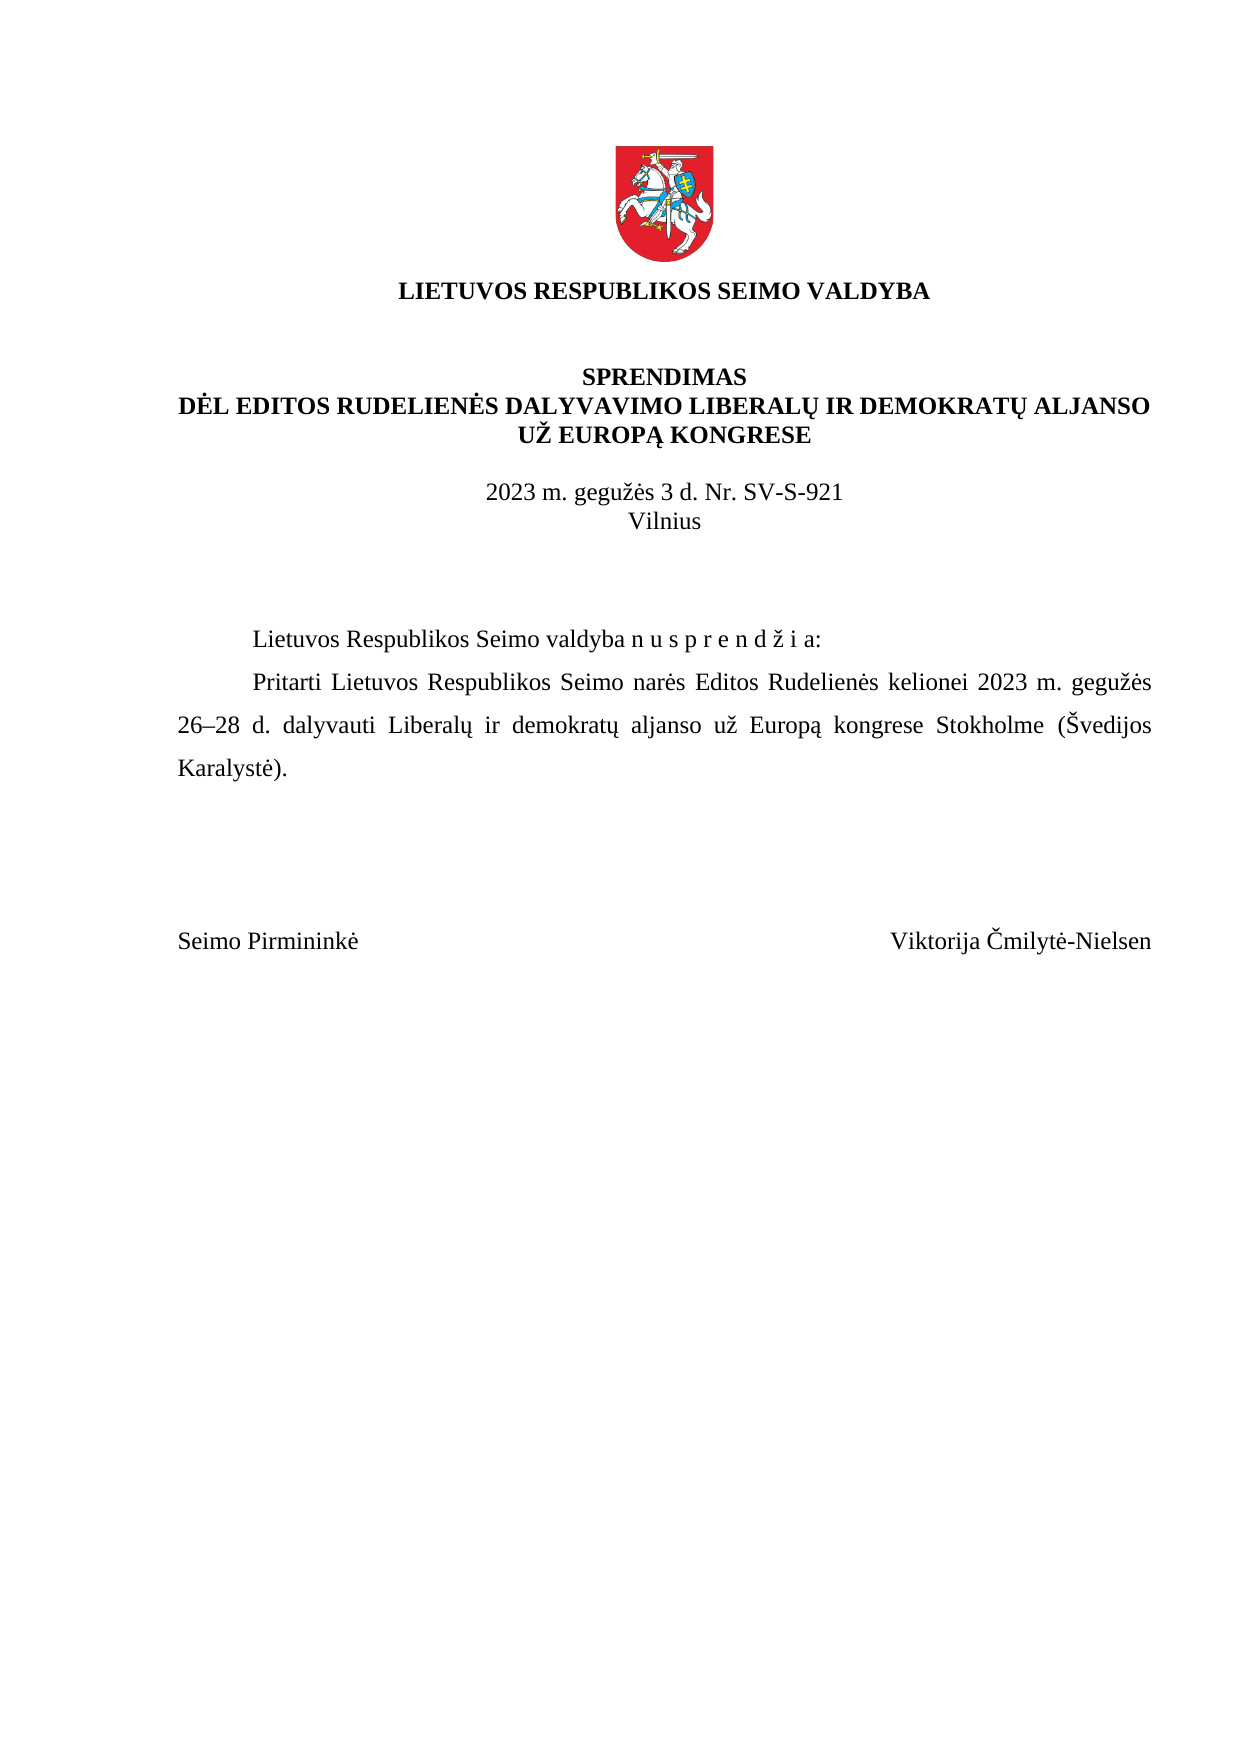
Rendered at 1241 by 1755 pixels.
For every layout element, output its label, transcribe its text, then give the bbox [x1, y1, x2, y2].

text 2023 m. gegužės 3 d. Nr. SV-S-921 [177, 477, 1152, 506]
text Lietuvos Respublikos Seimo valdyba nusprendžia: [177, 624, 1152, 653]
text Pritarti Lietuvos Respublikos Seimo narės Editos Rudelienės kelionei 2023 m. gegužės 26–28 d. dalyvauti Liberalų ir demokratų aljanso už Europą kongrese Stokholme (Švedijos Karalystė). [177, 667, 1152, 782]
text SPRENDIMAS [177, 362, 1152, 391]
text Seimo Pirmininkė Viktorija Čmilytė-Nielsen [177, 926, 1152, 954]
text LIETUVOS RESPUBLIKOS SEIMO VALDYBA [177, 276, 1152, 305]
text Vilnius [177, 506, 1152, 535]
text DĖL EDITOS RUDELIENĖS DALYVAVIMO LIBERALŲ IR DEMOKRATŲ ALJANSO UŽ EUROPĄ KONGRESE [177, 391, 1152, 448]
